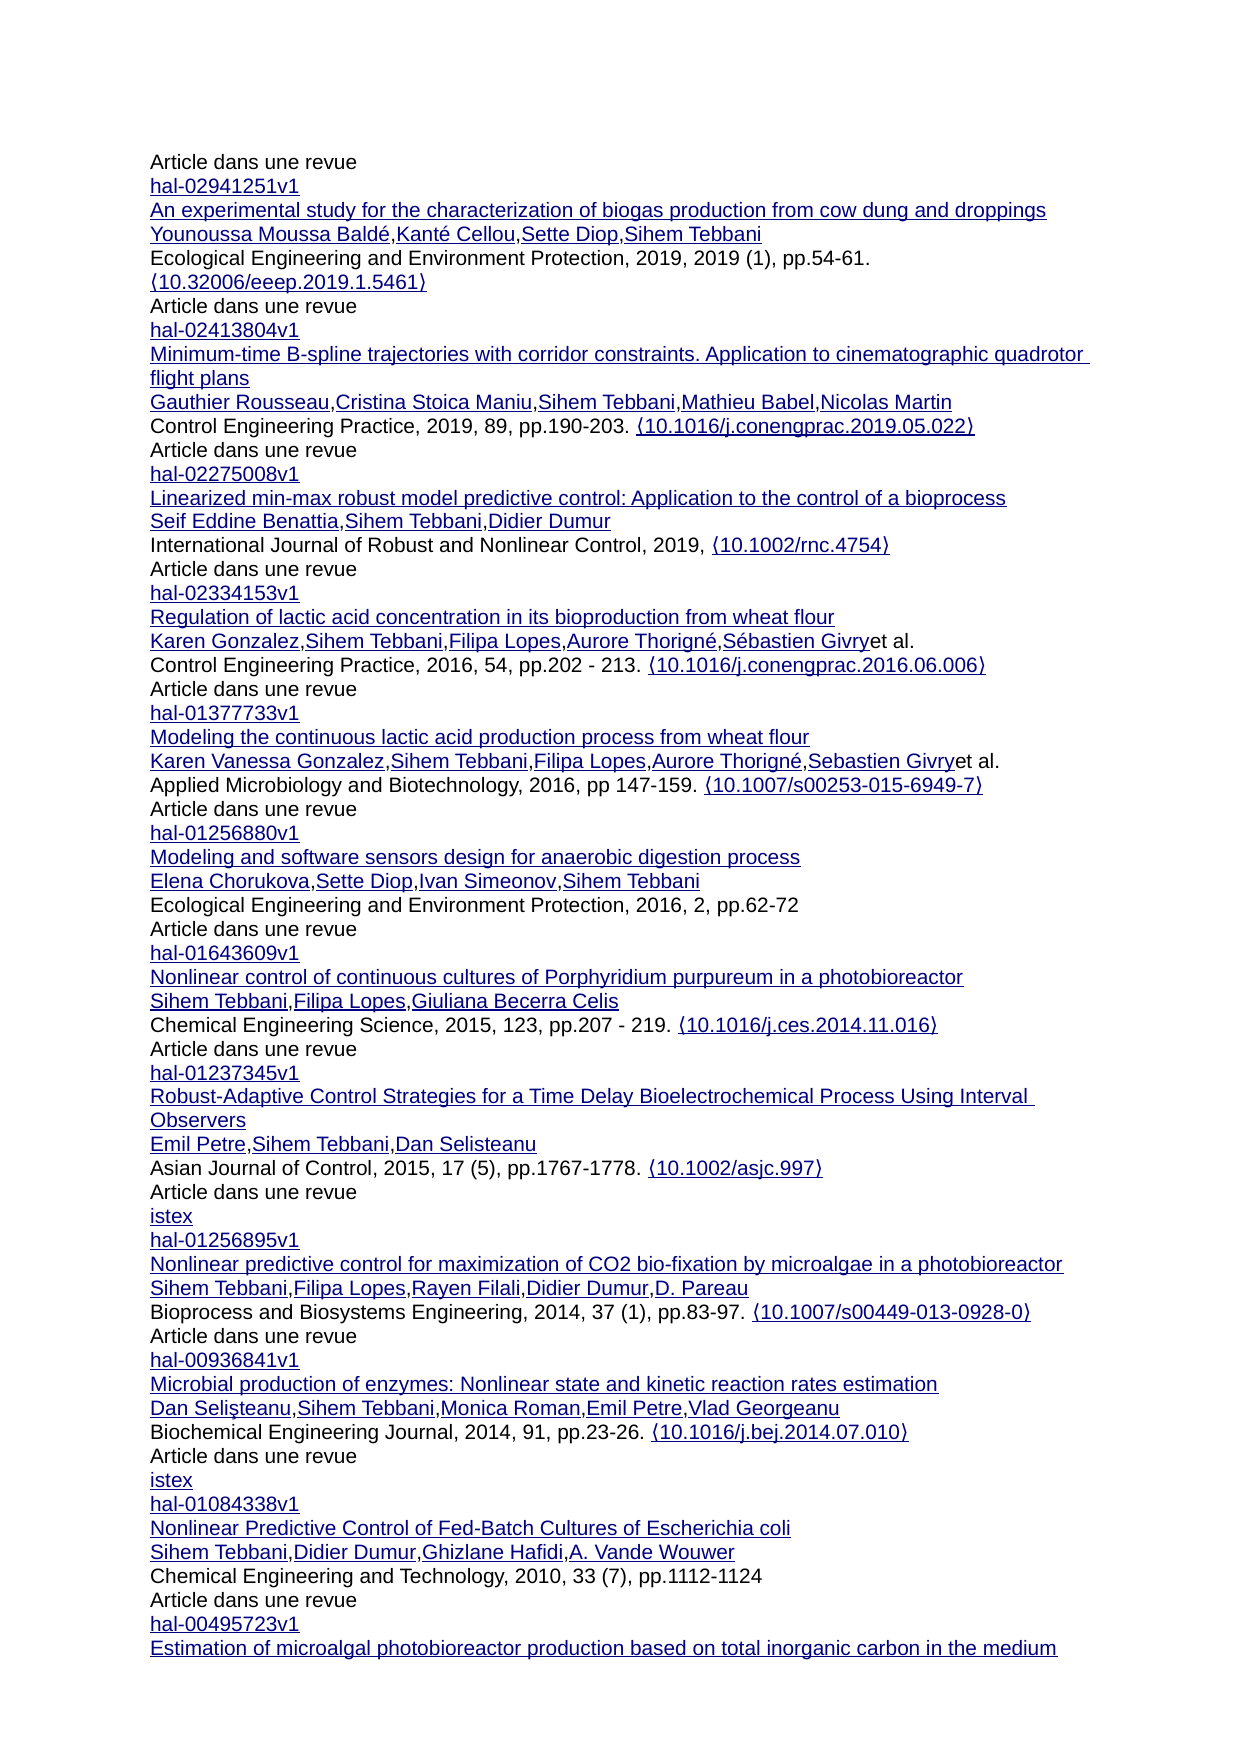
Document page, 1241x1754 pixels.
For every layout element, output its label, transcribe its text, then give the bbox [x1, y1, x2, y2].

table_cell Nonlinear predictive control for maximization of CO2 bio-fixation by microalgae in a photobioreactor Sihem Tebbani,Filipa Lopes,Rayen Filali,Didier Dumur,D. Pareau Bioprocess and Biosystems Engineering, 2014, 37 (1), pp.83-97. ⟨10.1007/s00449-013-0928-0⟩ Article dans une revue hal-00936841v1 [150, 1252, 1090, 1372]
table_cell Regulation of lactic acid concentration in its bioproduction from wheat flour Karen Gonzalez,Sihem Tebbani,Filipa Lopes,Aurore Thorigné,Sébastien Givryet al. Control Engineering Practice, 2016, 54, pp.202 - 213. ⟨10.1016/j.conengprac.2016.06.006⟩ Article dans une revue hal-01377733v1 [150, 605, 1090, 725]
table_cell Nonlinear control of continuous cultures of Porphyridium purpureum in a photobioreactor Sihem Tebbani,Filipa Lopes,Giuliana Becerra Celis Chemical Engineering Science, 2015, 123, pp.207 - 219. ⟨10.1016/j.ces.2014.11.016⟩ Article dans une revue hal-01237345v1 [150, 965, 1090, 1084]
table_cell Minimum-time B-spline trajectories with corridor constraints. Application to cinematographic quadrotor [150, 342, 1090, 363]
table_cell Modeling the continuous lactic acid production process from wheat flour Karen Vanessa Gonzalez,Sihem Tebbani,Filipa Lopes,Aurore Thorigné,Sebastien Givryet al. Applied Microbiology and Biotechnology, 2016, pp 147-159. ⟨10.1007/s00253-015-6949-7⟩ Article dans une revue hal-01256880v1 [150, 725, 1090, 845]
table_cell Nonlinear Predictive Control of Fed-Batch Cultures of Escherichia coli Sihem Tebbani,Didier Dumur,Ghizlane Hafidi,A. Vande Wouwer Chemical Engineering and Technology, 2010, 33 (7), pp.1112-1124 Article dans une revue hal-00495723v1 [150, 1516, 1090, 1635]
table_cell An experimental study for the characterization of biogas production from cow dung and droppings Younoussa Moussa Baldé,Kanté Cellou,Sette Diop,Sihem Tebbani Ecological Engineering and Environment Protection, 2019, 2019 (1), pp.54-61. ⟨10.32006/eeep.2019.1.5461⟩ Article dans une revue hal-02413804v1 [150, 198, 1090, 342]
table_cell Robust-Adaptive Control Strategies for a Time Delay Bioelectrochemical Process Using Interval Observers Emil Petre,Sihem Tebbani,Dan Selisteanu Asian Journal of Control, 2015, 17 (5), pp.1767-1778. ⟨10.1002/asjc.997⟩ Article dans une revue istex hal-01256895v1 [150, 1084, 1090, 1252]
table_cell Estimation of microalgal photobioreactor production based on total inorganic carbon in the medium [150, 1635, 1090, 1659]
table_cell Modeling and software sensors design for anaerobic digestion process Elena Chorukova,Sette Diop,Ivan Simeonov,Sihem Tebbani Ecological Engineering and Environment Protection, 2016, 2, pp.62-72 Article dans une revue hal-01643609v1 [150, 845, 1090, 964]
table_cell Article dans une revue hal-02941251v1 [150, 150, 1090, 198]
table_cell flight plans Gauthier Rousseau,Cristina Stoica Maniu,Sihem Tebbani,Mathieu Babel,Nicolas Martin Control Engineering Practice, 2019, 89, pp.190-203. ⟨10.1016/j.conengprac.2019.05.022⟩ Article dans une revue hal-02275008v1 [150, 364, 1090, 485]
table_cell Linearized min‐max robust model predictive control: Application to the control of a bioprocess Seif Eddine Benattia,Sihem Tebbani,Didier Dumur International Journal of Robust and Nonlinear Control, 2019, ⟨10.1002/rnc.4754⟩ Article dans une revue hal-02334153v1 [150, 485, 1090, 605]
table_cell Microbial production of enzymes: Nonlinear state and kinetic reaction rates estimation Dan Selişteanu,Sihem Tebbani,Monica Roman,Emil Petre,Vlad Georgeanu Biochemical Engineering Journal, 2014, 91, pp.23-26. ⟨10.1016/j.bej.2014.07.010⟩ Article dans une revue istex hal-01084338v1 [150, 1372, 1090, 1516]
